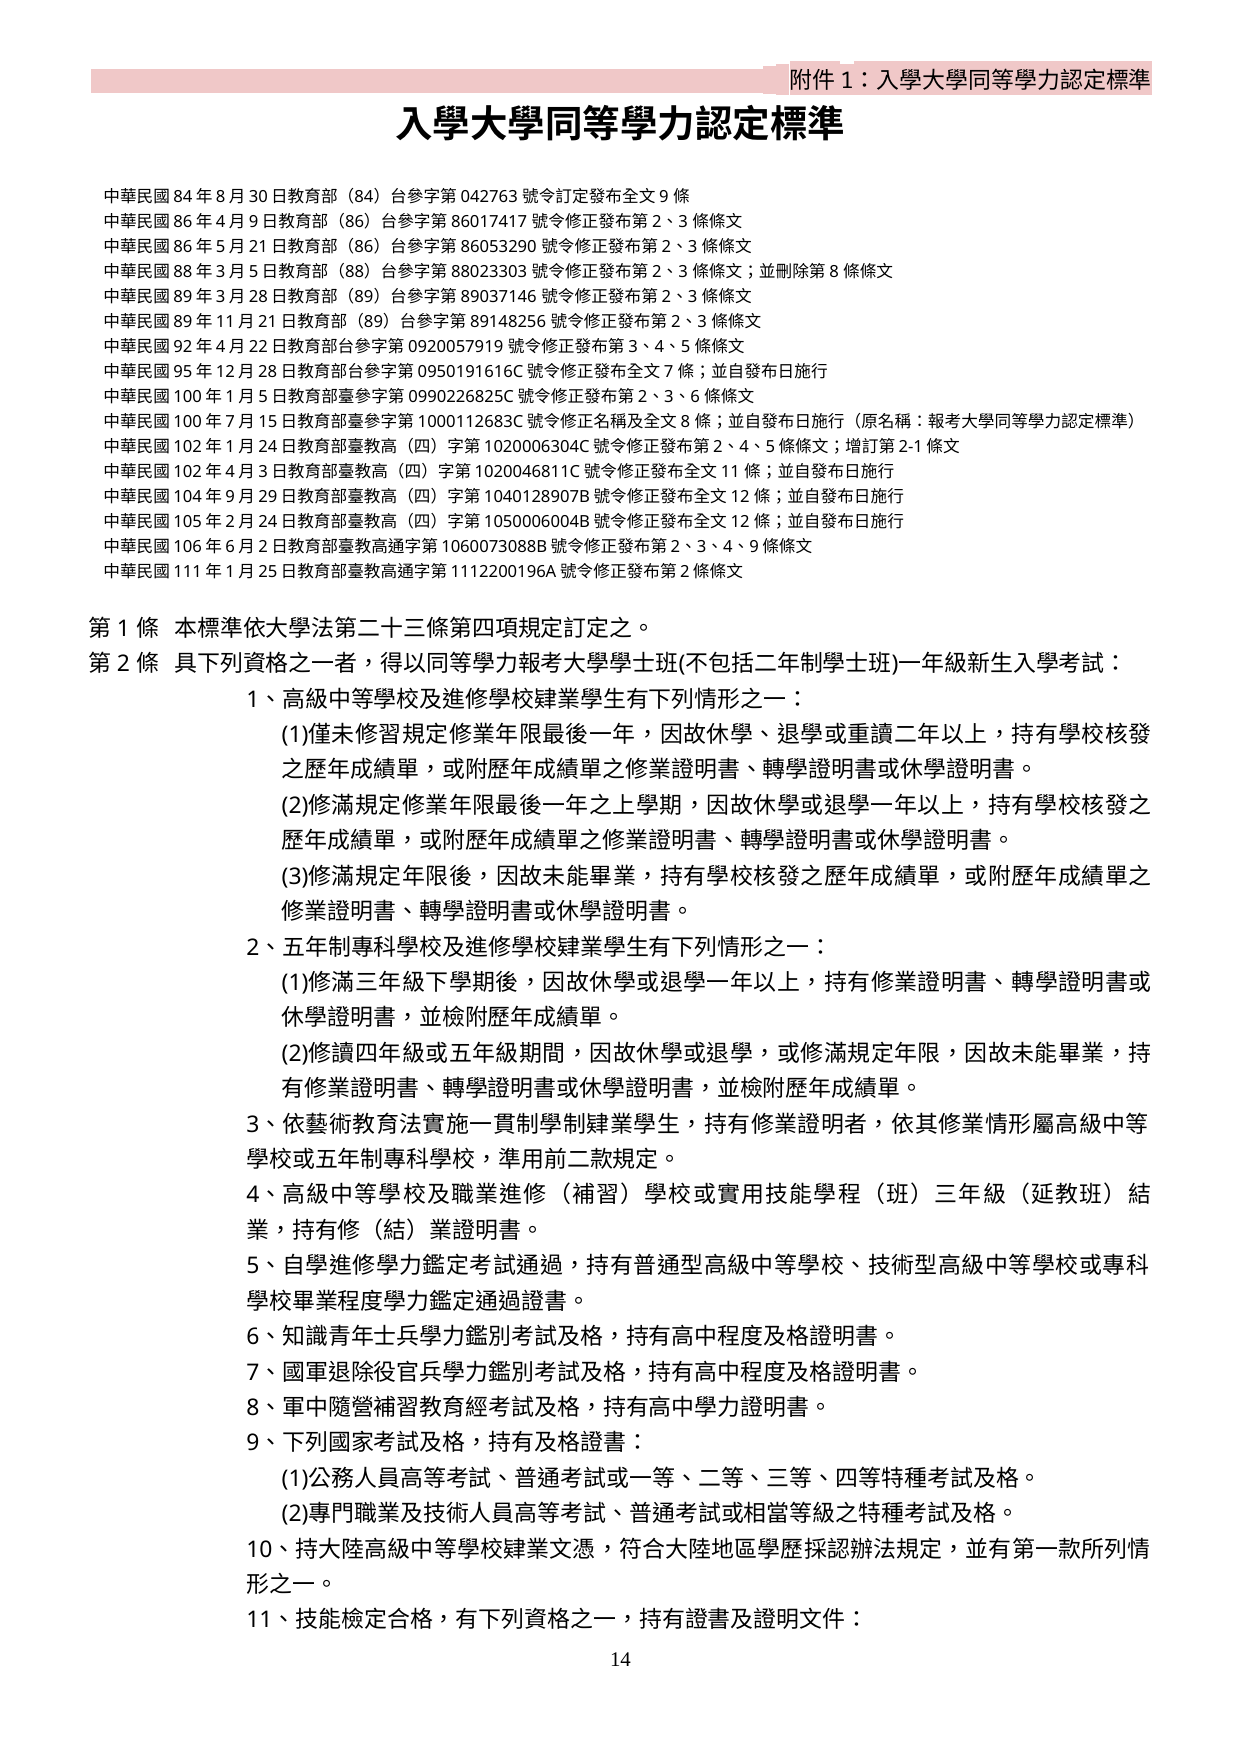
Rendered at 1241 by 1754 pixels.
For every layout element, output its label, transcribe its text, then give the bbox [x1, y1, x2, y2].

text 中華民國92年4月22日教育部台參字第 0920057919 號令修正發布第 3、4、5 條條文 [103, 333, 1152, 358]
list 修讀四年級或五年級期間，因故休學或退學，或修滿規定年限，因故未能畢業，持有修業證明書、轉學證明書或休學證明書，並檢附歷年成績單。 [281, 1033, 1152, 1104]
list 技能檢定合格，有下列資格之一，持有證書及證明文件： [246, 1599, 1152, 1635]
text 中華民國102年4月3日教育部臺教高（四）字第1020046811C號令修正發布全文 11 條；並自發布日施行 [103, 458, 1152, 483]
text 中華民國88年3月5日教育部（88）台參字第 88023303 號令修正發布第 2、3 條條文；並刪除第 8 條條文 [103, 258, 1152, 283]
text 中華民國89年3月28日教育部（89）台參字第 89037146 號令修正發布第 2、3 條條文 [103, 283, 1152, 308]
list 下列國家考試及格，持有及格證書： [246, 1422, 1152, 1458]
list 修滿規定修業年限最後一年之上學期，因故休學或退學一年以上，持有學校核發之歷年成績單，或附歷年成績單之修業證明書、轉學證明書或休學證明書。 [281, 785, 1152, 856]
text 中華民國100年1月5日教育部臺參字第 0990226825C號令修正發布第 2、3、6 條條文 [103, 383, 1152, 408]
text 中華民國111年1月25日教育部臺教高通字第1112200196A號令修正發布第2條條文 [103, 558, 1152, 583]
list 修滿三年級下學期後，因故休學或退學一年以上，持有修業證明書、轉學證明書或休學證明書，並檢附歷年成績單。 [281, 962, 1152, 1033]
list 依藝術教育法實施一貫制學制肄業學生，持有修業證明者，依其修業情形屬高級中等學校或五年制專科學校，準用前二款規定。 [246, 1104, 1152, 1174]
text 中華民國84年8月30日教育部（84）台參字第 042763 號令訂定發布全文 9 條 [103, 183, 1152, 208]
list 知識青年士兵學力鑑別考試及格，持有高中程度及格證明書。 [246, 1316, 1152, 1352]
list 持大陸高級中等學校肄業文憑，符合大陸地區學歷採認辦法規定，並有第一款所列情形之一。 [246, 1529, 1152, 1599]
list 僅未修習規定修業年限最後一年，因故休學、退學或重讀二年以上，持有學校核發之歷年成績單，或附歷年成績單之修業證明書、轉學證明書或休學證明書。 [281, 714, 1152, 785]
list 公務人員高等考試、普通考試或一等、二等、三等、四等特種考試及格。 [281, 1458, 1152, 1493]
text 中華民國95年12月28日教育部台參字第 0950191616C號令修正發布全文 7 條；並自發布日施行 [103, 358, 1152, 383]
list 自學進修學力鑑定考試通過，持有普通型高級中等學校、技術型高級中等學校或專科學校畢業程度學力鑑定通過證書。 [246, 1245, 1152, 1316]
list 五年制專科學校及進修學校肄業學生有下列情形之一： [246, 927, 1152, 962]
text 中華民國86年5月21日教育部（86）台參字第 86053290 號令修正發布第 2、3 條條文 [103, 233, 1152, 258]
list 修滿規定年限後，因故未能畢業，持有學校核發之歷年成績單，或附歷年成績單之修業證明書、轉學證明書或休學證明書。 [281, 856, 1152, 927]
list 軍中隨營補習教育經考試及格，持有高中學力證明書。 [246, 1387, 1152, 1422]
list 專門職業及技術人員高等考試、普通考試或相當等級之特種考試及格。 [281, 1493, 1152, 1529]
list 高級中等學校及進修學校肄業學生有下列情形之一： [246, 679, 1152, 714]
text 中華民國86年4月9日教育部（86）台參字第 86017417 號令修正發布第 2、3 條條文 [103, 208, 1152, 233]
text 中華民國89年11月21日教育部（89）台參字第 89148256 號令修正發布第 2、3 條條文 [103, 308, 1152, 333]
list 高級中等學校及職業進修（補習）學校或實用技能學程（班）三年級（延教班）結業，持有修（結）業證明書。 [246, 1174, 1152, 1245]
text 中華民國100年7月15日教育部臺參字第 1000112683C號令修正名稱及全文 8 條；並自發布日施行（原名稱：報考大學同等學力認定標準） [103, 408, 1152, 433]
text 中華民國105年2月24日教育部臺教高（四）字第1050006004B號令修正發布全文 12 條；並自發布日施行 [103, 508, 1152, 533]
text 第 1 條 本標準依大學法第二十三條第四項規定訂定之。 [89, 608, 1152, 643]
subtitle 入學大學同等學力認定標準 [89, 108, 1152, 145]
text 第 2 條 具下列資格之一者，得以同等學力報考大學學士班(不包括二年制學士班)一年級新生入學考試： [89, 643, 1152, 679]
list 國軍退除役官兵學力鑑別考試及格，持有高中程度及格證明書。 [246, 1352, 1152, 1387]
text 中華民國106年6月2日教育部臺教高通字第1060073088B號令修正發布第2、3、4、9條條文 [103, 533, 1152, 558]
text 中華民國102年1月24日教育部臺教高（四）字第1020006304C號令修正發布第2、4、5條條文；增訂第2-1條文 [103, 433, 1152, 458]
text 中華民國104年9月29日教育部臺教高（四）字第1040128907B號令修正發布全文 12 條；並自發布日施行 [103, 483, 1152, 508]
